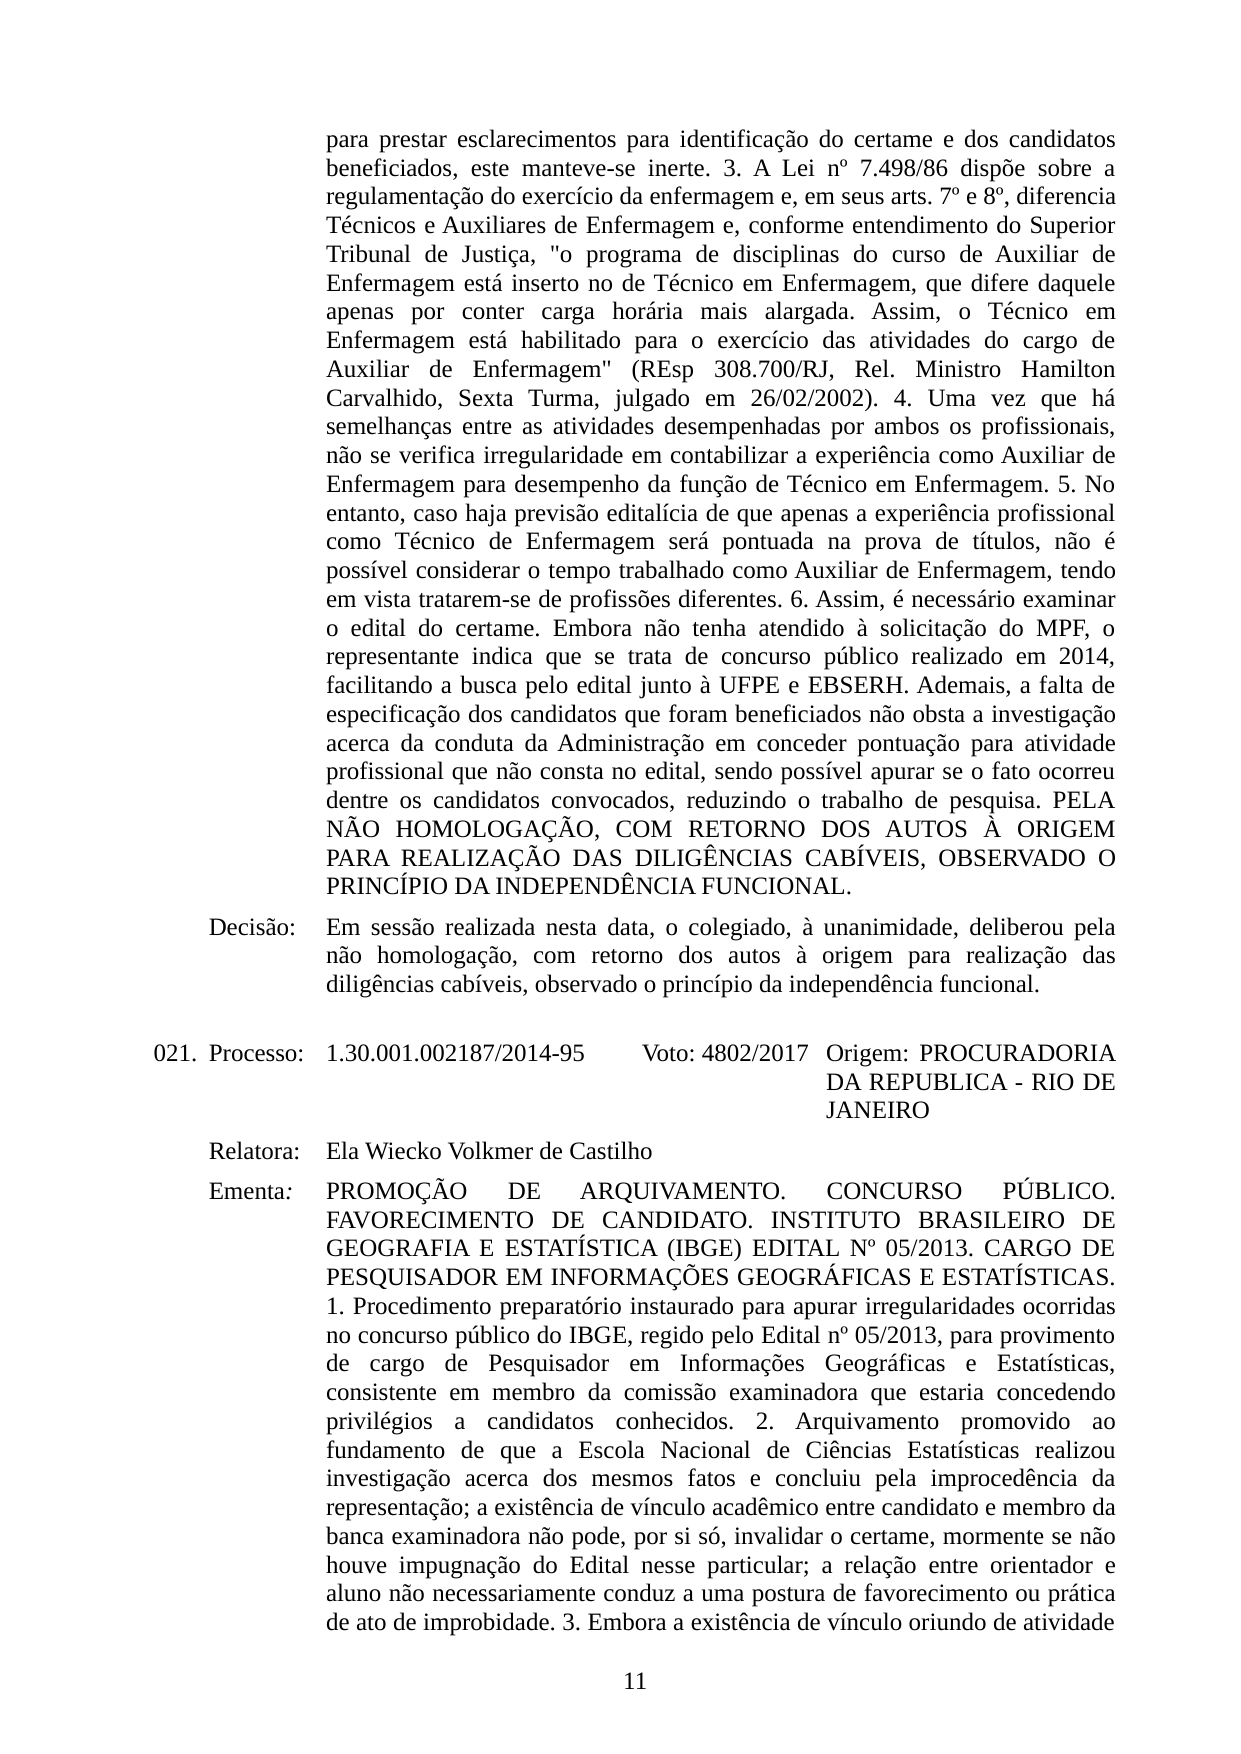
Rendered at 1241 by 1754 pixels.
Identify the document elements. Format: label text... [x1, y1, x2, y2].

table_cell Relatora: [203, 1130, 320, 1170]
table_header 021. [148, 1032, 203, 1130]
table_header Origem: PROCURADORIA DA REPUBLICA - RIO DE JANEIRO [820, 1032, 1122, 1130]
table_cell Decisão: [203, 906, 320, 1003]
table_cell [148, 118, 203, 906]
table_header Voto: 4802/2017 [636, 1032, 820, 1130]
table_cell para prestar esclarecimentos para identificação do certame e dos candidatos beneficiados, este manteve-se inerte. 3. A Lei nº 7.498/86 dispõe sobre a regulamentação do exercício da enfermagem e, em seus arts. 7º e 8º, diferencia Técnicos e Auxiliares de Enfermagem e, conforme entendimento do Superior Tribunal de Justiça, "o programa de disciplinas do curso de Auxiliar de Enfermagem está inserto no de Técnico em Enfermagem, que difere daquele apenas por conter carga horária mais alargada. Assim, o Técnico em Enfermagem está habilitado para o exercício das atividades do cargo de Auxiliar de Enfermagem" (REsp 308.700/RJ, Rel. Ministro Hamilton Carvalhido, Sexta Turma, julgado em 26/02/2002). 4. Uma vez que há semelhanças entre as atividades desempenhadas por ambos os profissionais, não se verifica irregularidade em contabilizar a experiência como Auxiliar de Enfermagem para desempenho da função de Técnico em Enfermagem. 5. No entanto, caso haja previsão editalícia de que apenas a experiência profissional como Técnico de Enfermagem será pontuada na prova de títulos, não é possível considerar o tempo trabalhado como Auxiliar de Enfermagem, tendo em vista tratarem-se de profissões diferentes. 6. Assim, é necessário examinar o edital do certame. Embora não tenha atendido à solicitação do MPF, o representante indica que se trata de concurso público realizado em 2014, facilitando a busca pelo edital junto à UFPE e EBSERH. Ademais, a falta de especificação dos candidatos que foram beneficiados não obsta a investigação acerca da conduta da Administração em conceder pontuação para atividade profissional que não consta no edital, sendo possível apurar se o fato ocorreu dentre os candidatos convocados, reduzindo o trabalho de pesquisa. PELA NÃO HOMOLOGAÇÃO, COM RETORNO DOS AUTOS À ORIGEM PARA REALIZAÇÃO DAS DILIGÊNCIAS CABÍVEIS, OBSERVADO O PRINCÍPIO DA INDEPENDÊNCIA FUNCIONAL. [320, 118, 1122, 906]
table_cell [148, 1170, 203, 1642]
table_cell PROMOÇÃO DE ARQUIVAMENTO. CONCURSO PÚBLICO. FAVORECIMENTO DE CANDIDATO. INSTITUTO BRASILEIRO DE GEOGRAFIA E ESTATÍSTICA (IBGE) EDITAL Nº 05/2013. CARGO DE PESQUISADOR EM INFORMAÇÕES GEOGRÁFICAS E ESTATÍSTICAS. 1. Procedimento preparatório instaurado para apurar irregularidades ocorridas no concurso público do IBGE, regido pelo Edital nº 05/2013, para provimento de cargo de Pesquisador em Informações Geográficas e Estatísticas, consistente em membro da comissão examinadora que estaria concedendo privilégios a candidatos conhecidos. 2. Arquivamento promovido ao fundamento de que a Escola Nacional de Ciências Estatísticas realizou investigação acerca dos mesmos fatos e concluiu pela improcedência da representação; a existência de vínculo acadêmico entre candidato e membro da banca examinadora não pode, por si só, invalidar o certame, mormente se não houve impugnação do Edital nesse particular; a relação entre orientador e aluno não necessariamente conduz a uma postura de favorecimento ou prática de ato de improbidade. 3. Embora a existência de vínculo oriundo de atividade [320, 1170, 1122, 1642]
table_cell [148, 906, 203, 1003]
table_header 1.30.001.002187/2014-95 [320, 1032, 636, 1130]
table_cell Ela Wiecko Volkmer de Castilho [320, 1130, 1122, 1170]
table_cell Ementa: [203, 1170, 320, 1642]
table_header Processo: [203, 1032, 320, 1130]
table_cell Em sessão realizada nesta data, o colegiado, à unanimidade, deliberou pela não homologação, com retorno dos autos à origem para realização das diligências cabíveis, observado o princípio da independência funcional. [320, 906, 1122, 1003]
table_cell [148, 1130, 203, 1170]
table_cell [203, 118, 320, 906]
